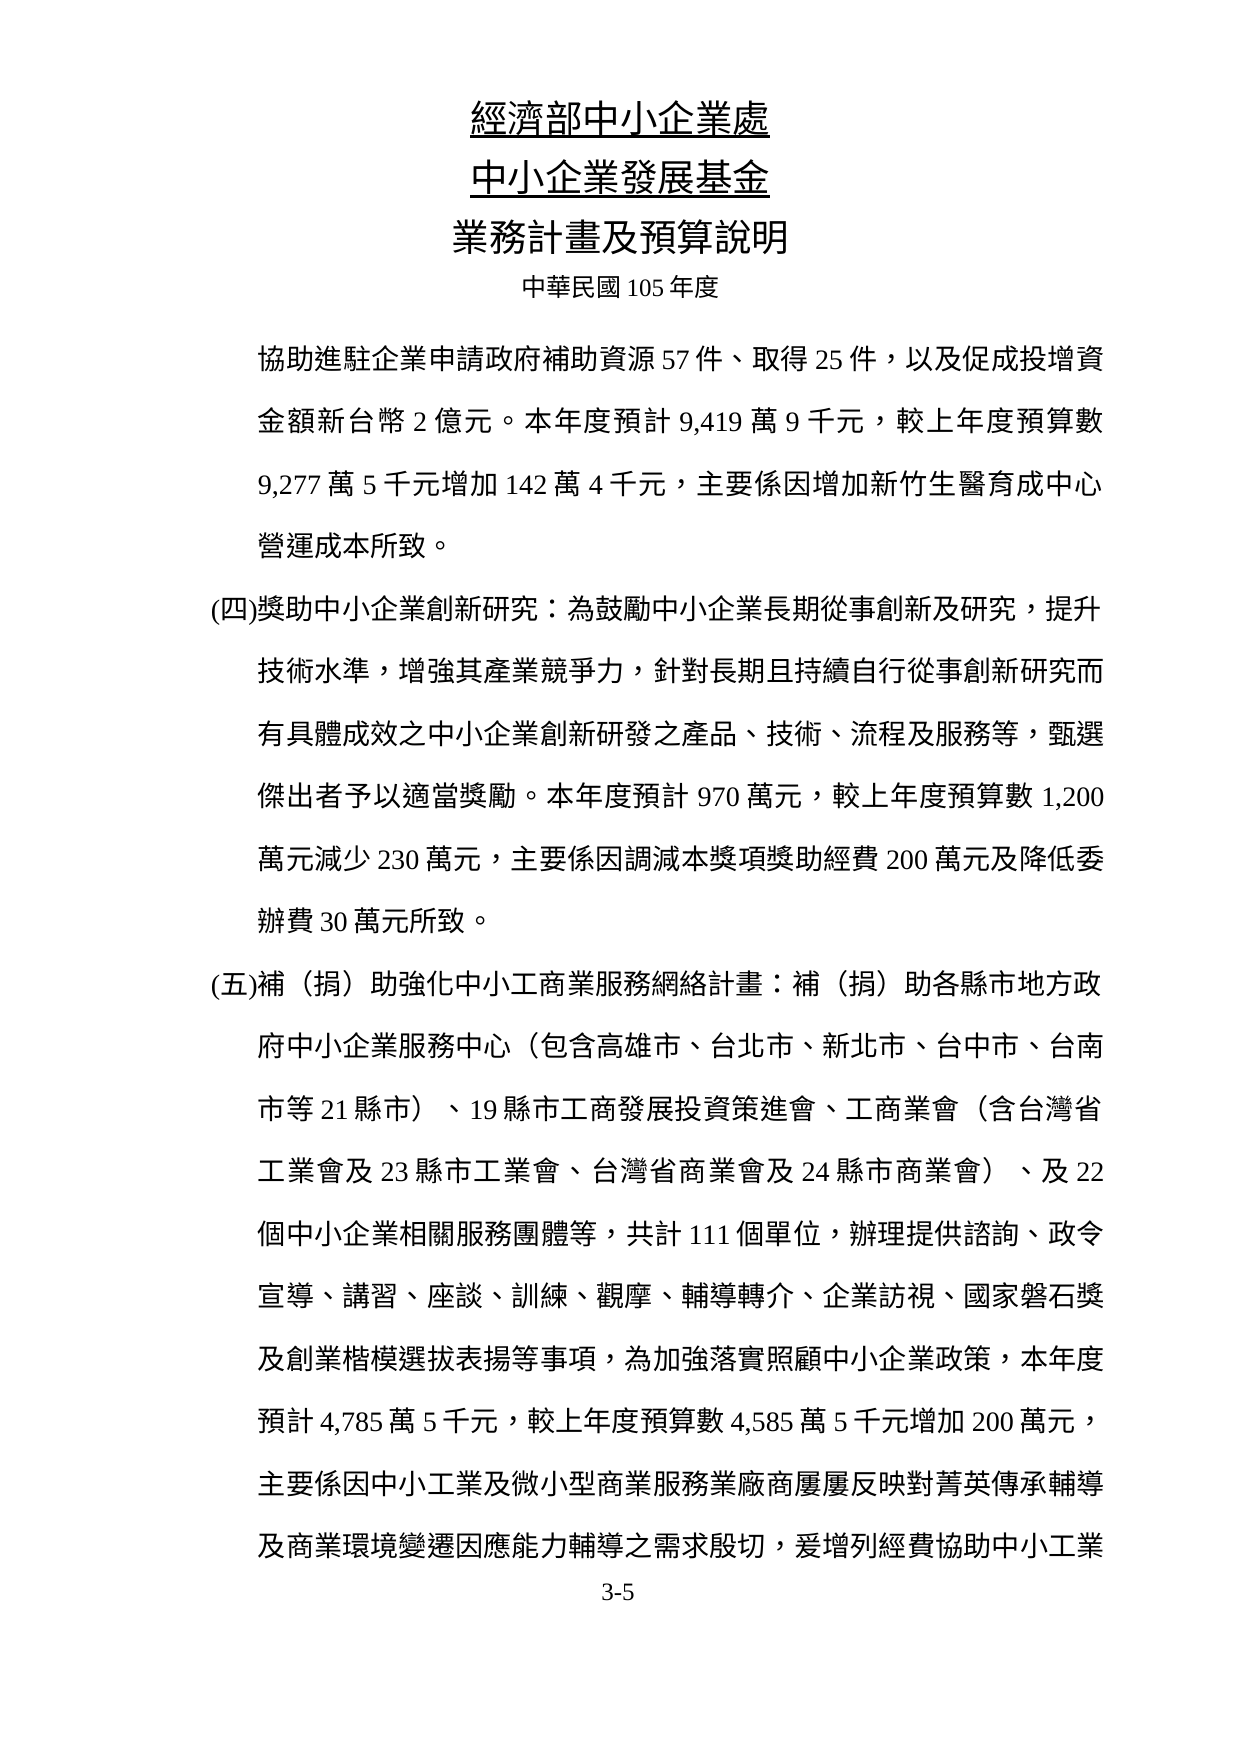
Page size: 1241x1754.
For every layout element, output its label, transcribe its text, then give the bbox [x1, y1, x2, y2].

text (五)補（捐）助強化中小工商業服務網絡計畫：補（捐）助各縣市地方政府中小企業服務中心（包含高雄市、台北市、新北市、台中市、台南市等21縣市）、19縣市工商發展投資策進會、工商業會（含台灣省工業會及23縣市工業會、台灣省商業會及24縣市商業會）、及22個中小企業相關服務團體等，共計111個單位，辦理提供諮詢、政令宣導、講習、座談、訓練、觀摩、輔導轉介、企業訪視、國家磐石獎及創業楷模選拔表揚等事項，為加強落實照顧中小企業政策，本年度預計4,785萬5千元，較上年度預算數4,585萬5千元增加200萬元，主要係因中小工業及微小型商業服務業廠商屢屢反映對菁英傳承輔導及商業環境變遷因應能力輔導之需求殷切，爰增列經費協助中小工業 [211, 940, 1104, 1565]
text 協助進駐企業申請政府補助資源57件、取得25件，以及促成投增資金額新台幣2億元。本年度預計9,419萬9千元，較上年度預算數9,277萬5千元增加142萬4千元，主要係因增加新竹生醫育成中心營運成本所致。 [211, 315, 1104, 565]
text (四)獎助中小企業創新研究：為鼓勵中小企業長期從事創新及研究，提升技術水準，增強其產業競爭力，針對長期且持續自行從事創新研究而有具體成效之中小企業創新研發之產品、技術、流程及服務等，甄選傑出者予以適當獎勵。本年度預計970萬元，較上年度預算數1,200萬元減少230萬元，主要係因調減本獎項獎助經費200萬元及降低委辦費30萬元所致。 [211, 565, 1104, 940]
